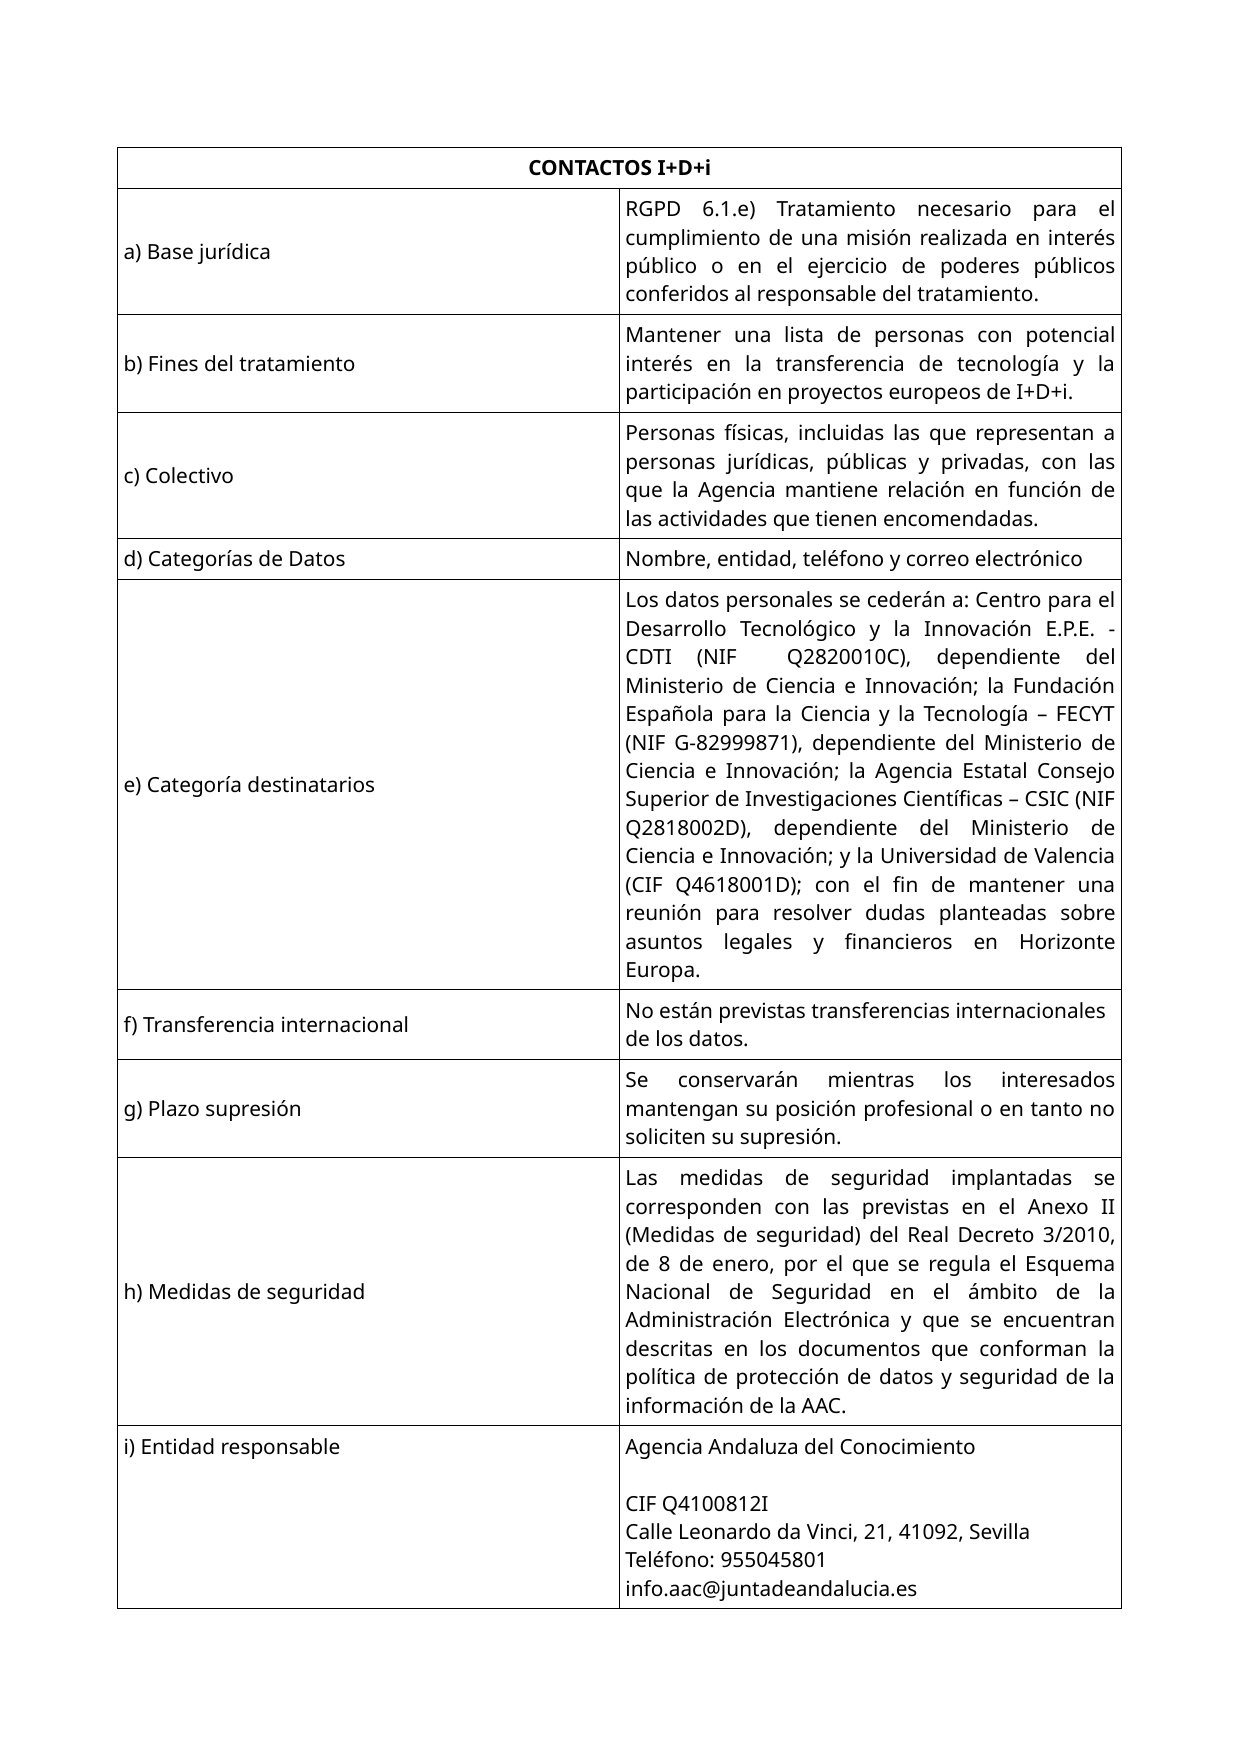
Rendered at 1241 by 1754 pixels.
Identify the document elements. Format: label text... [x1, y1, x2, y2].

table_cell Mantener una lista de personas con potencial interés en la transferencia de tecnología y la participación en proyectos europeos de I+D+i. [620, 315, 1121, 412]
table_cell e) Categoría destinatarios [118, 580, 619, 989]
table_cell g) Plazo supresión [118, 1060, 619, 1157]
table_header CONTACTOS I+D+i [118, 148, 1121, 187]
table_cell Los datos personales se cederán a: Centro para el Desarrollo Tecnológico y la Innovación E.P.E. - CDTI (NIF Q2820010C), dependiente del Ministerio de Ciencia e Innovación; la Fundación Española para la Ciencia y la Tecnología – FECYT (NIF G-82999871), dependiente del Ministerio de Ciencia e Innovación; la Agencia Estatal Consejo Superior de Investigaciones Científicas – CSIC (NIF Q2818002D), dependiente del Ministerio de Ciencia e Innovación; y la Universidad de Valencia (CIF Q4618001D); con el fin de mantener una reunión para resolver dudas planteadas sobre asuntos legales y financieros en Horizonte Europa. [620, 580, 1121, 989]
table_cell c) Colectivo [118, 413, 619, 538]
table_cell Nombre, entidad, teléfono y correo electrónico [620, 539, 1121, 579]
table_cell b) Fines del tratamiento [118, 315, 619, 412]
table_cell i) Entidad responsable [118, 1426, 619, 1608]
table_cell h) Medidas de seguridad [118, 1158, 619, 1425]
table_cell Las medidas de seguridad implantadas se corresponden con las previstas en el Anexo II (Medidas de seguridad) del Real Decreto 3/2010, de 8 de enero, por el que se regula el Esquema Nacional de Seguridad en el ámbito de la Administración Electrónica y que se encuentran descritas en los documentos que conforman la política de protección de datos y seguridad de la información de la AAC. [620, 1158, 1121, 1425]
table_cell Se conservarán mientras los interesados mantengan su posición profesional o en tanto no soliciten su supresión. [620, 1060, 1121, 1157]
table_cell Personas físicas, incluidas las que representan a personas jurídicas, públicas y privadas, con las que la Agencia mantiene relación en función de las actividades que tienen encomendadas. [620, 413, 1121, 538]
table_cell Agencia Andaluza del Conocimiento CIF Q4100812I Calle Leonardo da Vinci, 21, 41092, Sevilla Teléfono: 955045801 info.aac@juntadeandalucia.es [620, 1426, 1121, 1608]
table_cell No están previstas transferencias internacionales de los datos. [620, 990, 1121, 1059]
table_cell RGPD 6.1.e) Tratamiento necesario para el cumplimiento de una misión realizada en interés público o en el ejercicio de poderes públicos conferidos al responsable del tratamiento. [620, 189, 1121, 314]
table_cell a) Base jurídica [118, 189, 619, 314]
table_cell d) Categorías de Datos [118, 539, 619, 579]
table_cell f) Transferencia internacional [118, 990, 619, 1059]
